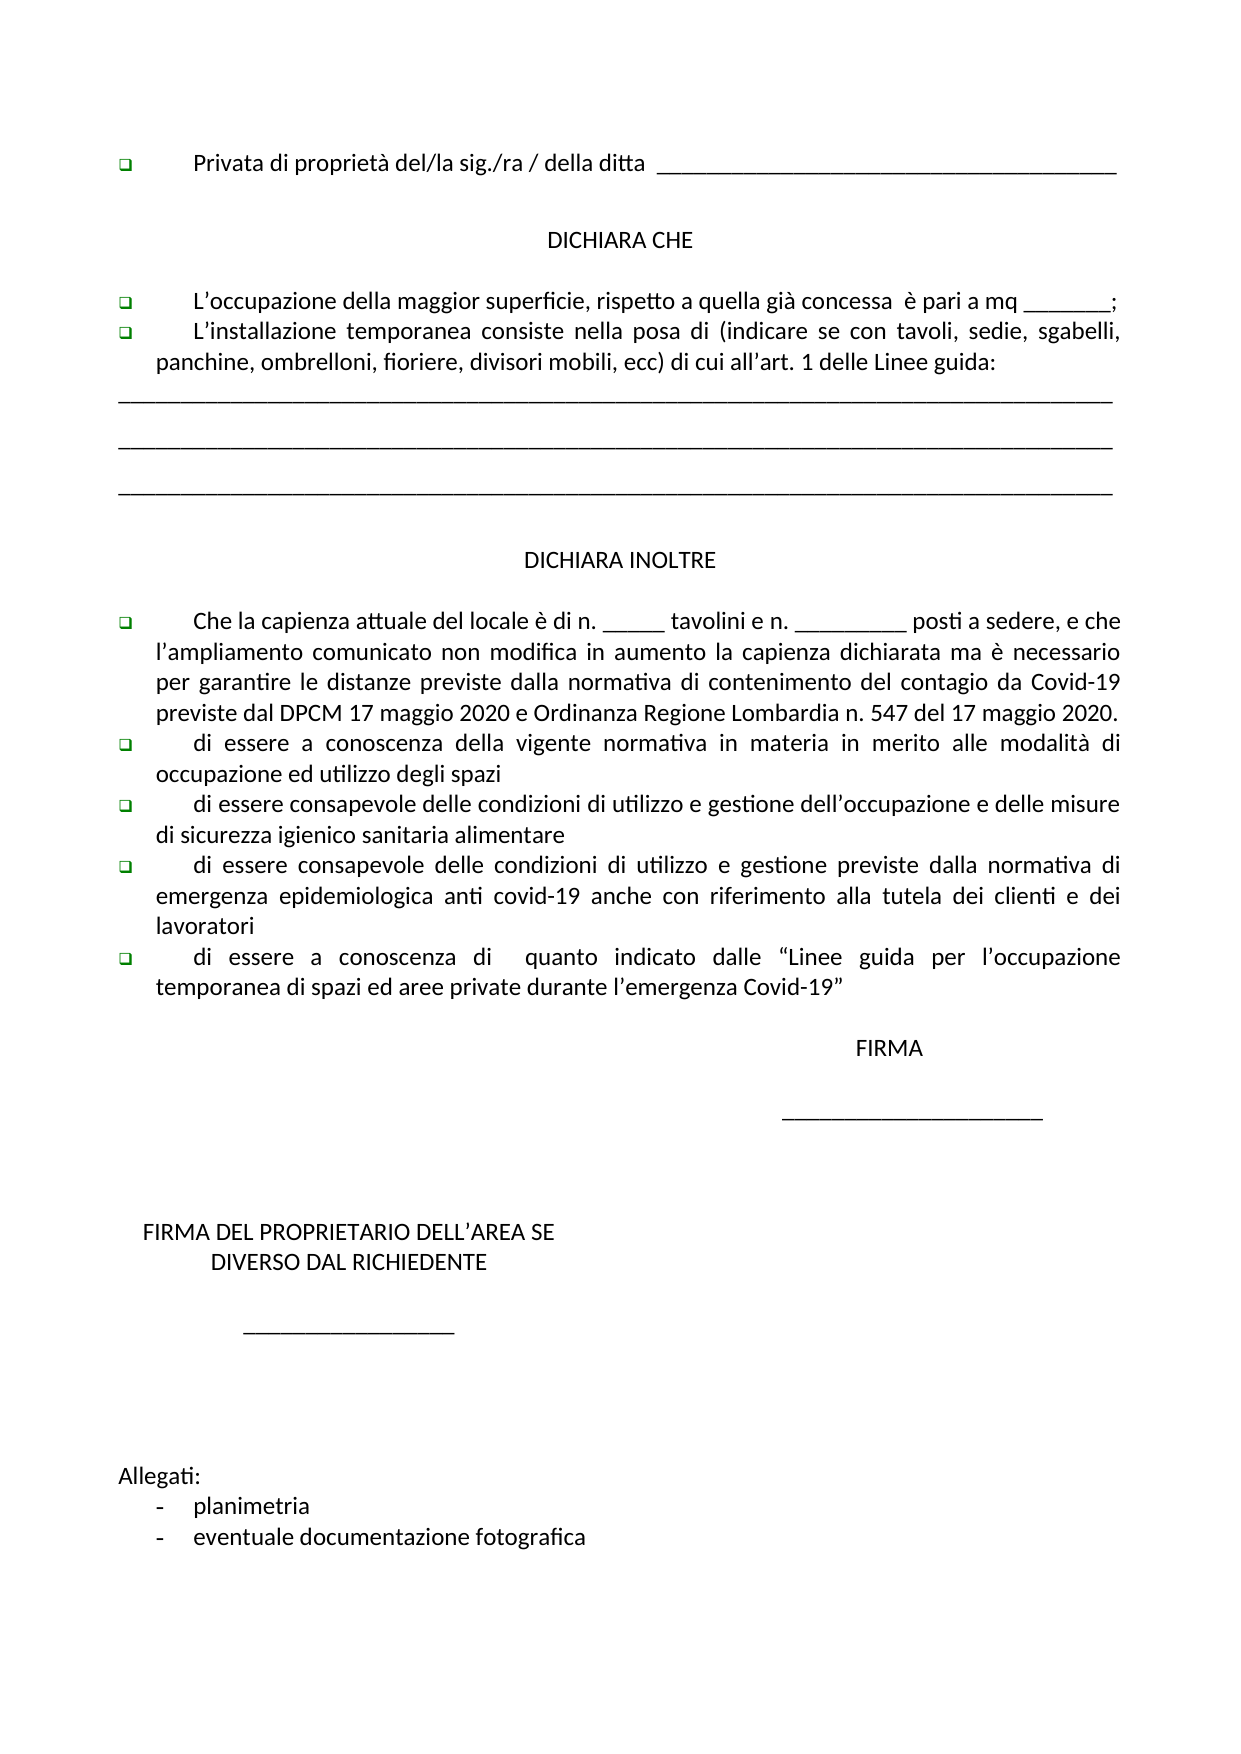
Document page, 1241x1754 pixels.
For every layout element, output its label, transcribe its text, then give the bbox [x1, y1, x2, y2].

text DICHIARA INOLTRE [118, 544, 1122, 575]
list L’installazione temporanea consiste nella posa di (indicare se con tavoli, sedie, sgabelli, panchine, ombrelloni, fioriere, divisori mobili, ecc) di cui all’art. 1 delle Linee guida: [118, 315, 1122, 376]
text FIRMA [118, 1032, 1122, 1063]
list di essere a conoscenza di quanto indicato dalle “Linee guida per l’occupazione temporanea di spazi ed aree private durante l’emergenza Covid-19” [118, 941, 1122, 1002]
list di essere consapevole delle condizioni di utilizzo e gestione dell’occupazione e delle misure di sicurezza igienico sanitaria alimentare [118, 788, 1122, 849]
list Che la capienza attuale del locale è di n. _____ tavolini e n. _________ posti a sedere, e che l’ampliamento comunicato non modifica in aumento la capienza dichiarata ma è necessario per garantire le distanze previste dalla normativa di contenimento del contagio da Covid-19 previste dal DPCM 17 maggio 2020 e Ordinanza Regione Lombardia n. 547 del 17 maggio 2020. [118, 605, 1122, 727]
table_header FIRMA DEL PROPRIETARIO DELL’AREA SE DIVERSO DAL RICHIEDENTE _________________ [111, 1216, 587, 1338]
text Allegati: [118, 1460, 1122, 1490]
list di essere consapevole delle condizioni di utilizzo e gestione previste dalla normativa di emergenza epidemiologica anti covid-19 anche con riferimento alla tutela dei clienti e dei lavoratori [118, 849, 1122, 941]
text DICHIARA CHE [118, 224, 1122, 254]
list di essere a conoscenza della vigente normativa in materia in merito alle modalità di occupazione ed utilizzo degli spazi [118, 727, 1122, 788]
text _____________________ [118, 1093, 1122, 1124]
list eventuale documentazione fotografica [156, 1521, 1122, 1551]
list L’occupazione della maggior superficie, rispetto a quella già concessa è pari a mq _______; [118, 285, 1122, 315]
list planimetria [156, 1490, 1122, 1521]
list Privata di proprietà del/la sig./ra / della ditta _____________________________________ [118, 148, 1122, 178]
text ________________________________________________________________________________________________________________________________________________________________________________________________________________________________________________ [118, 376, 1122, 498]
